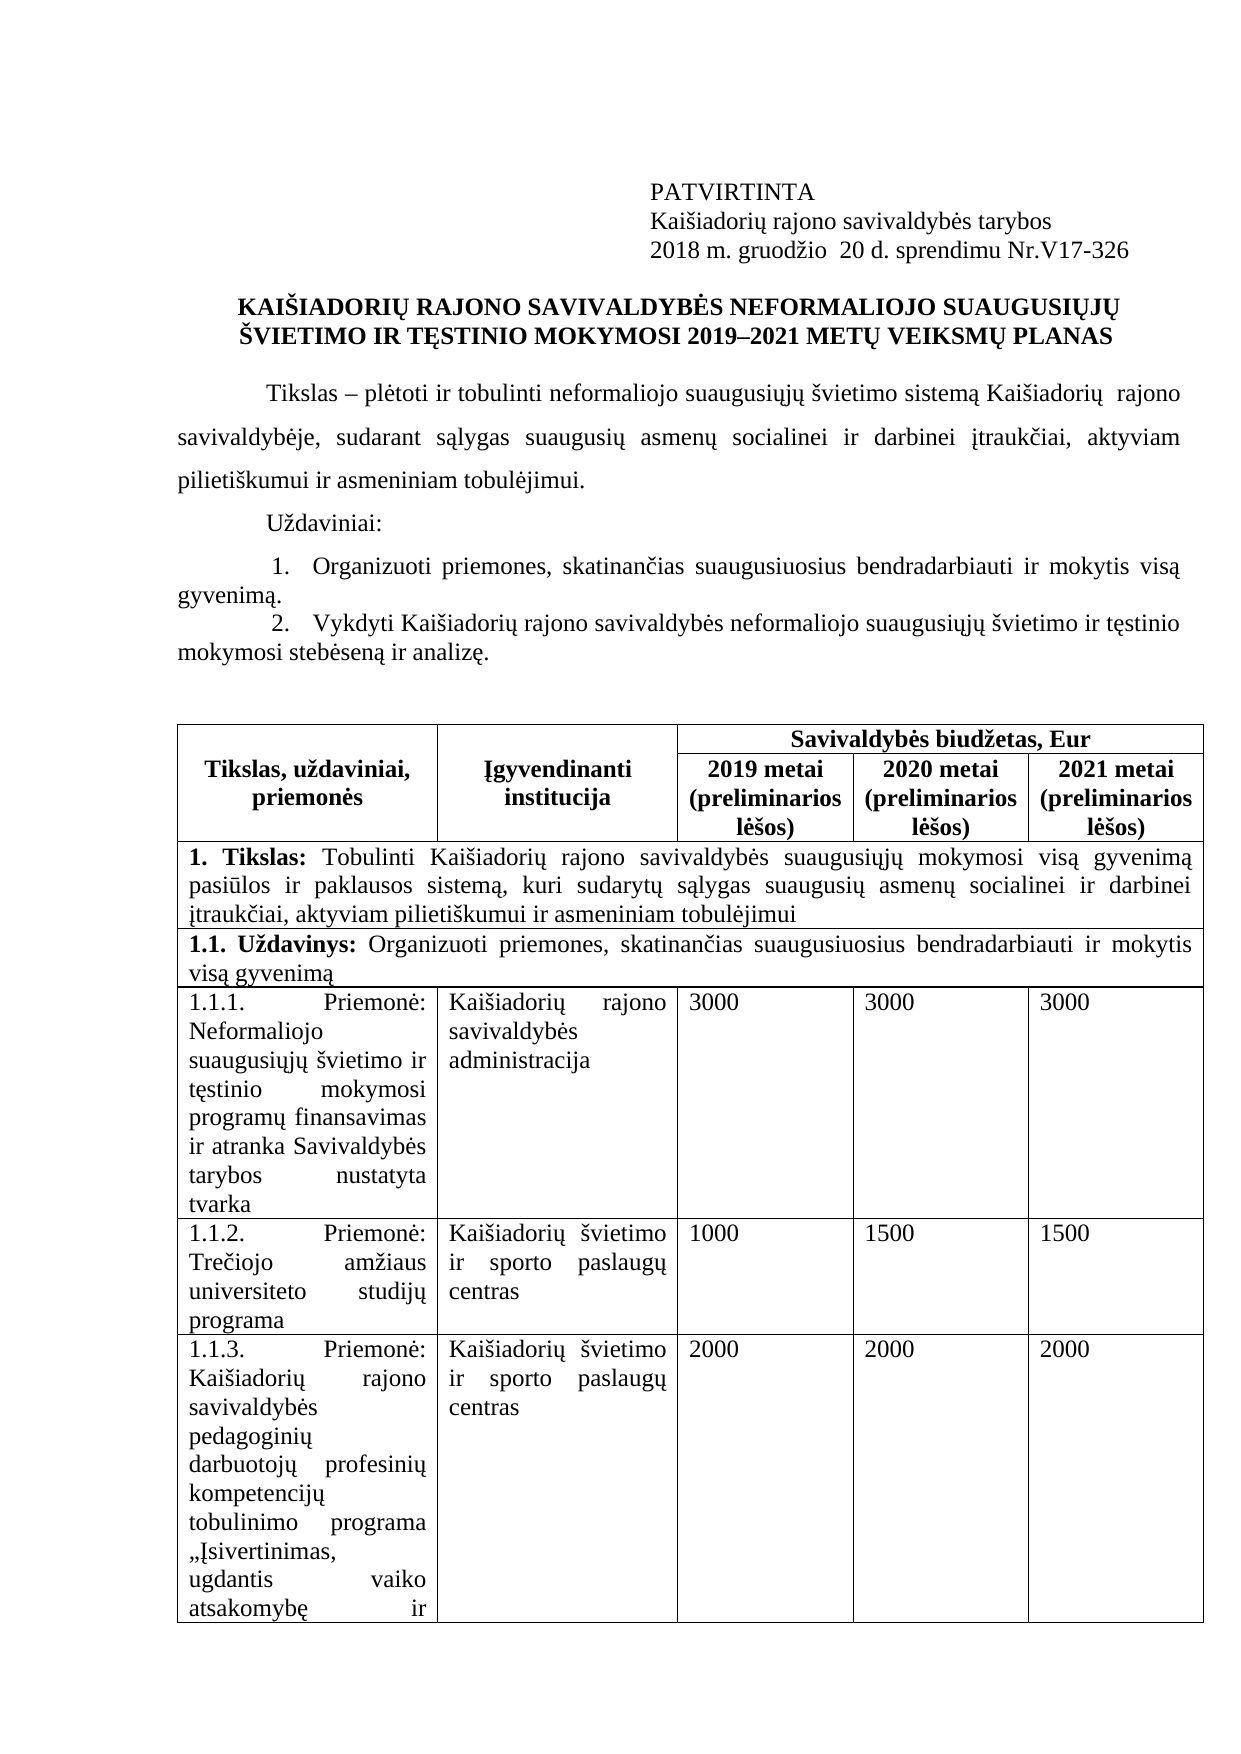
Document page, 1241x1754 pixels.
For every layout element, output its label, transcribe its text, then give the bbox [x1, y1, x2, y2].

text Kaišiadorių rajono savivaldybės tarybos [177, 206, 1181, 235]
table_cell 1000 [678, 1219, 853, 1333]
table_cell 2000 [1029, 1335, 1203, 1622]
table_cell 1500 [854, 1219, 1028, 1333]
text PATVIRTINTA [177, 177, 1181, 206]
table_cell 2020 metai (preliminarios lėšos) [854, 754, 1028, 841]
table_cell 3000 [1029, 988, 1203, 1217]
table_cell 2019 metai (preliminarios lėšos) [678, 754, 853, 841]
table_cell 3000 [678, 988, 853, 1217]
text Tikslas – plėtoti ir tobulinti neformaliojo suaugusiųjų švietimo sistemą Kaišiadorių rajono savivaldybėje, sudarant sąlygas suaugusių asmenų socialinei ir darbinei įtraukčiai, aktyviam pilietiškumui ir asmeniniam tobulėjimui. [177, 378, 1181, 493]
table_cell 2000 [678, 1335, 853, 1622]
table_header Įgyvendinanti institucija [438, 725, 677, 841]
table_cell 1. Tikslas: Tobulinti Kaišiadorių rajono savivaldybės suaugusiųjų mokymosi visą gyvenimą pasiūlos ir paklausos sistemą, kuri sudarytų sąlygas suaugusių asmenų socialinei ir darbinei įtraukčiai, aktyviam pilietiškumui ir asmeniniam tobulėjimui [178, 842, 1203, 928]
table_cell Kaišiadorių švietimo ir sporto paslaugų centras [438, 1219, 677, 1333]
text KAIŠIADORIŲ RAJONO SAVIVALDYBĖS NEFORMALIOJO SUAUGUSIŲJŲ ŠVIETIMO IR TĘSTINIO MOKYMOSI 2019–2021 METŲ VEIKSMŲ PLANAS [177, 292, 1181, 350]
text 1. Organizuoti priemones, skatinančias suaugusiuosius bendradarbiauti ir mokytis visą gyvenimą. [177, 551, 1181, 608]
table_cell 1500 [1029, 1219, 1203, 1333]
text 2. Vykdyti Kaišiadorių rajono savivaldybės neformaliojo suaugusiųjų švietimo ir tęstinio mokymosi stebėseną ir analizę. [177, 608, 1181, 666]
table_cell 3000 [854, 988, 1028, 1217]
table_cell Kaišiadorių švietimo ir sporto paslaugų centras [438, 1335, 677, 1622]
table_cell 1.1.2. Priemonė: Trečiojo amžiaus universiteto studijų programa [178, 1219, 437, 1333]
table_cell 1.1.1. Priemonė: Neformaliojo suaugusiųjų švietimo ir tęstinio mokymosi programų finansavimas ir atranka Savivaldybės tarybos nustatyta tvarka [178, 988, 437, 1217]
table_header Tikslas, uždaviniai, priemonės [178, 725, 437, 841]
text Uždaviniai: [177, 508, 1181, 537]
table_cell Kaišiadorių rajono savivaldybės administracija [438, 988, 677, 1217]
table_cell 1.1.3. Priemonė: Kaišiadorių rajono savivaldybės pedagoginių darbuotojų profesinių kompetencijų tobulinimo programa „Įsivertinimas, ugdantis vaiko atsakomybę ir [178, 1335, 437, 1622]
text 2018 m. gruodžio 20 d. sprendimu Nr.V17-326 [177, 235, 1181, 263]
table_cell 2021 metai (preliminarios lėšos) [1029, 754, 1203, 841]
table_cell 1.1. Uždavinys: Organizuoti priemones, skatinančias suaugusiuosius bendradarbiauti ir mokytis visą gyvenimą [178, 929, 1203, 986]
table_cell 2000 [854, 1335, 1028, 1622]
table_header Savivaldybės biudžetas, Eur [678, 725, 1203, 753]
